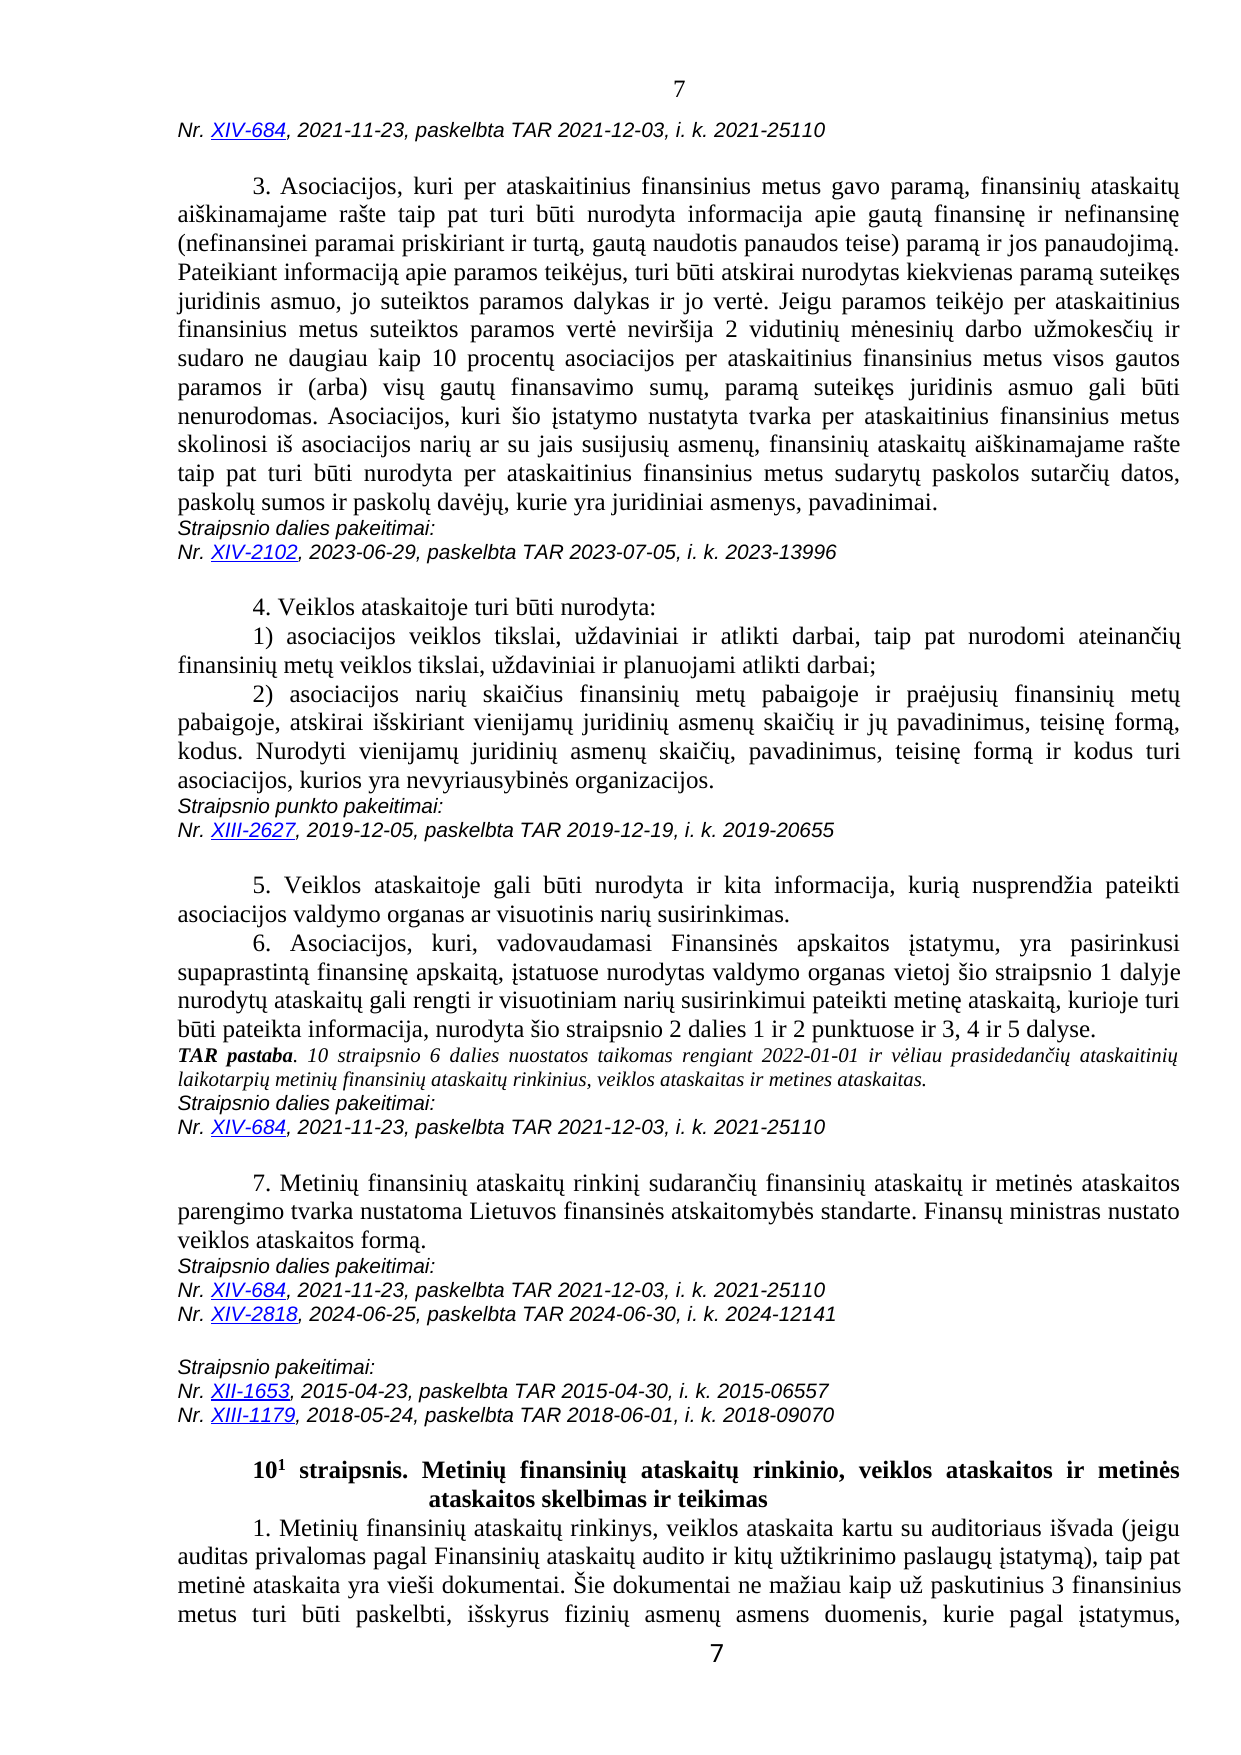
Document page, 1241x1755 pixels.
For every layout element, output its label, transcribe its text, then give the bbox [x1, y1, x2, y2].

text 7. Metinių finansinių ataskaitų rinkinį sudarančių finansinių ataskaitų ir metinės ataskaitos parengimo tvarka nustatoma Lietuvos finansinės atskaitomybės standarte. Finansų ministras nustato veiklos ataskaitos formą. [177, 1168, 1181, 1254]
text 1) asociacijos veiklos tikslai, uždaviniai ir atlikti darbai, taip pat nurodomi ateinančių finansinių metų veiklos tikslai, uždaviniai ir planuojami atlikti darbai; [177, 621, 1181, 679]
text Straipsnio punkto pakeitimai: [177, 794, 1181, 818]
text 6. Asociacijos, kuri, vadovaudamasi Finansinės apskaitos įstatymu, yra pasirinkusi supaprastintą finansinę apskaitą, įstatuose nurodytas valdymo organas vietoj šio straipsnio 1 dalyje nurodytų ataskaitų gali rengti ir visuotiniam narių susirinkimui pateikti metinę ataskaitą, kurioje turi būti pateikta informacija, nurodyta šio straipsnio 2 dalies 1 ir 2 punktuose ir 3, 4 ir 5 dalyse. [177, 928, 1181, 1043]
text Nr. XIII-2627, 2019-12-05, paskelbta TAR 2019-12-19, i. k. 2019-20655 [177, 818, 1181, 842]
text Nr. XIV-684, 2021-11-23, paskelbta TAR 2021-12-03, i. k. 2021-25110 [177, 1278, 1181, 1302]
text 1. Metinių finansinių ataskaitų rinkinys, veiklos ataskaita kartu su auditoriaus išvada (jeigu auditas privalomas pagal Finansinių ataskaitų audito ir kitų užtikrinimo paslaugų įstatymą), taip pat metinė ataskaita yra vieši dokumentai. Šie dokumentai ne mažiau kaip už paskutinius 3 finansinius metus turi būti paskelbti, išskyrus fizinių asmenų asmens duomenis, kurie pagal įstatymus, [177, 1513, 1181, 1628]
text Nr. XIV-684, 2021-11-23, paskelbta TAR 2021-12-03, i. k. 2021-25110 [177, 118, 1181, 142]
text Nr. XIV-684, 2021-11-23, paskelbta TAR 2021-12-03, i. k. 2021-25110 [177, 1115, 1181, 1139]
text 101 straipsnis. Metinių finansinių ataskaitų rinkinio, veiklos ataskaitos ir metinės ataskaitos skelbimas ir teikimas [252, 1455, 1181, 1513]
text Straipsnio dalies pakeitimai: [177, 1254, 1181, 1278]
text Nr. XIV-2818, 2024-06-25, paskelbta TAR 2024-06-30, i. k. 2024-12141 [177, 1302, 1181, 1326]
text Straipsnio pakeitimai: [177, 1354, 1181, 1378]
text 2) asociacijos narių skaičius finansinių metų pabaigoje ir praėjusių finansinių metų pabaigoje, atskirai išskiriant vienijamų juridinių asmenų skaičių ir jų pavadinimus, teisinę formą, kodus. Nurodyti vienijamų juridinių asmenų skaičių, pavadinimus, teisinę formą ir kodus turi asociacijos, kurios yra nevyriausybinės organizacijos. [177, 679, 1181, 794]
text TAR pastaba. 10 straipsnio 6 dalies nuostatos taikomas rengiant 2022-01-01 ir vėliau prasidedančių ataskaitinių laikotarpių metinių finansinių ataskaitų rinkinius, veiklos ataskaitas ir metines ataskaitas. [177, 1043, 1181, 1091]
text Nr. XII-1653, 2015-04-23, paskelbta TAR 2015-04-30, i. k. 2015-06557 [177, 1378, 1181, 1402]
text Straipsnio dalies pakeitimai: [177, 516, 1181, 540]
text 4. Veiklos ataskaitoje turi būti nurodyta: [177, 592, 1181, 621]
text 3. Asociacijos, kuri per ataskaitinius finansinius metus gavo paramą, finansinių ataskaitų aiškinamajame rašte taip pat turi būti nurodyta informacija apie gautą finansinę ir nefinansinę (nefinansinei paramai priskiriant ir turtą, gautą naudotis panaudos teise) paramą ir jos panaudojimą. Pateikiant informaciją apie paramos teikėjus, turi būti atskirai nurodytas kiekvienas paramą suteikęs juridinis asmuo, jo suteiktos paramos dalykas ir jo vertė. Jeigu paramos teikėjo per ataskaitinius finansinius metus suteiktos paramos vertė neviršija 2 vidutinių mėnesinių darbo užmokesčių ir sudaro ne daugiau kaip 10 procentų asociacijos per ataskaitinius finansinius metus visos gautos paramos ir (arba) visų gautų finansavimo sumų, paramą suteikęs juridinis asmuo gali būti nenurodomas. Asociacijos, kuri šio įstatymo nustatyta tvarka per ataskaitinius finansinius metus skolinosi iš asociacijos narių ar su jais susijusių asmenų, finansinių ataskaitų aiškinamajame rašte taip pat turi būti nurodyta per ataskaitinius finansinius metus sudarytų paskolos sutarčių datos, paskolų sumos ir paskolų davėjų, kurie yra juridiniai asmenys, pavadinimai. [177, 171, 1181, 516]
text Nr. XIV-2102, 2023-06-29, paskelbta TAR 2023-07-05, i. k. 2023-13996 [177, 540, 1181, 564]
text Straipsnio dalies pakeitimai: [177, 1091, 1181, 1115]
text Nr. XIII-1179, 2018-05-24, paskelbta TAR 2018-06-01, i. k. 2018-09070 [177, 1402, 1181, 1426]
text 5. Veiklos ataskaitoje gali būti nurodyta ir kita informacija, kurią nusprendžia pateikti asociacijos valdymo organas ar visuotinis narių susirinkimas. [177, 870, 1181, 928]
